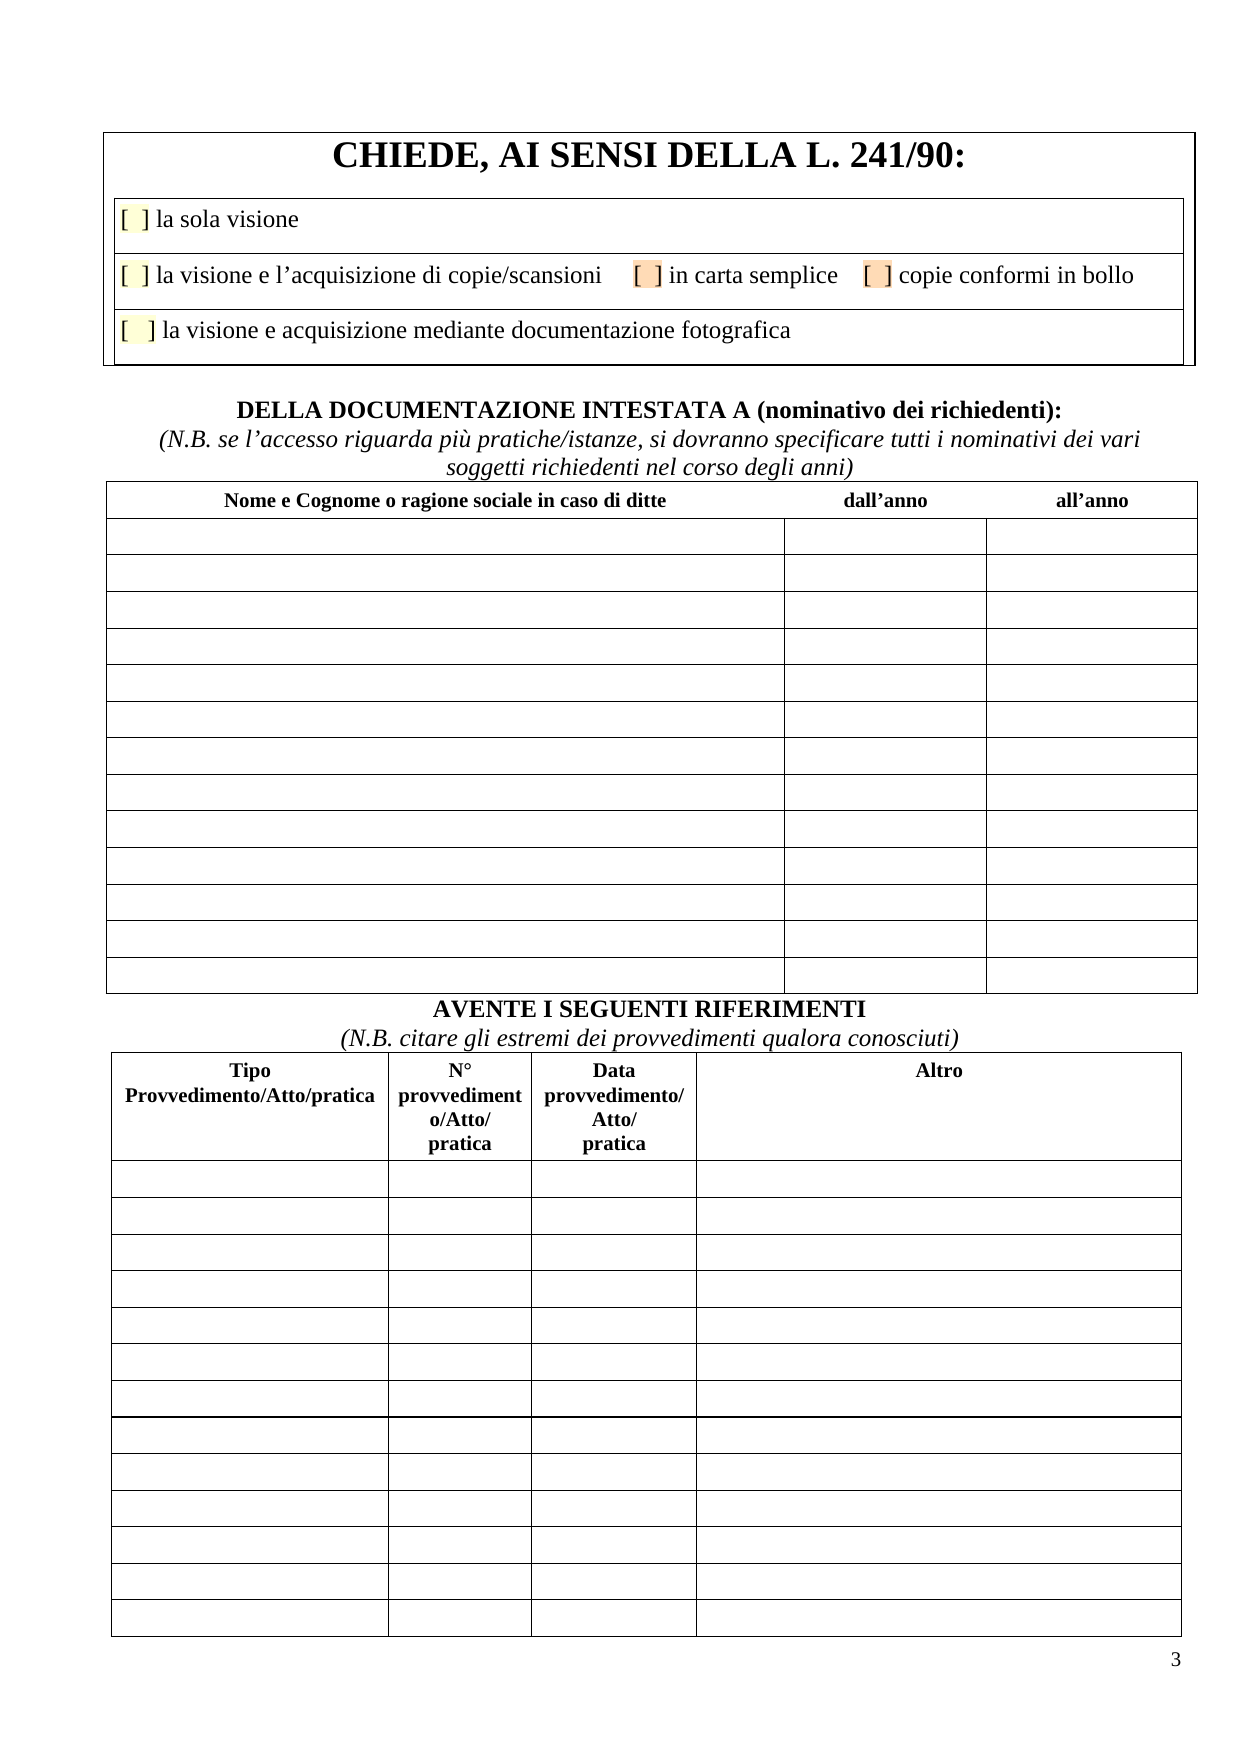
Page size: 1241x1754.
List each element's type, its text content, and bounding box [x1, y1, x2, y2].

table_cell [532, 1271, 696, 1307]
table_cell [107, 665, 784, 701]
table_cell [ ] la visione e acquisizione mediante documentazione fotografica [115, 310, 1183, 364]
table_cell [107, 811, 784, 847]
table_cell [697, 1344, 1181, 1380]
table_cell [389, 1491, 531, 1526]
text (N.B. se l’accesso riguarda più pratiche/istanze, si dovranno specificare tutti i nominativi dei vari [118, 424, 1181, 452]
table_cell [785, 592, 986, 627]
table_cell [112, 1235, 388, 1270]
table_cell [697, 1418, 1181, 1453]
table_cell [389, 1198, 531, 1233]
table_cell [107, 629, 784, 664]
table_cell [697, 1564, 1181, 1599]
table_cell [389, 1344, 531, 1380]
table_cell [389, 1418, 531, 1453]
table_cell [987, 738, 1197, 774]
table_cell [532, 1454, 696, 1489]
table_cell [785, 629, 986, 664]
table_cell [987, 958, 1197, 993]
table_cell [107, 738, 784, 774]
table_cell [389, 1308, 531, 1343]
table_cell CHIEDE, AI SENSI DELLA L. 241/90: [104, 133, 1194, 365]
text soggetti richiedenti nel corso degli anni) [118, 452, 1181, 481]
table_cell [987, 775, 1197, 810]
table_cell [107, 519, 784, 554]
table_header N° provvedimento/Atto/ pratica [389, 1053, 531, 1160]
table_cell [532, 1527, 696, 1563]
table_cell [785, 702, 986, 737]
table_cell [697, 1161, 1181, 1197]
table_cell [389, 1235, 531, 1270]
table_cell [785, 665, 986, 701]
table_cell [785, 555, 986, 591]
table_cell [ ] la visione e l’acquisizione di copie/scansioni [ ] in carta semplice [ ] copie conformi in bollo [115, 254, 1183, 308]
table_cell [107, 885, 784, 920]
table_cell [107, 592, 784, 627]
table_cell [697, 1235, 1181, 1270]
table_header Tipo Provvedimento/Atto/pratica [112, 1053, 388, 1160]
table_cell [987, 702, 1197, 737]
table_cell [532, 1161, 696, 1197]
table_cell [389, 1527, 531, 1563]
table_cell [785, 921, 986, 957]
table_cell [697, 1600, 1181, 1636]
table_cell [785, 848, 986, 883]
table_cell [112, 1308, 388, 1343]
table_cell [785, 811, 986, 847]
table_header [ ] la sola visione [115, 199, 1183, 253]
table_cell [112, 1381, 388, 1416]
table_header Nome e Cognome o ragione sociale in caso di ditte [107, 482, 784, 518]
table_cell [389, 1600, 531, 1636]
table_cell [987, 629, 1197, 664]
table_cell [112, 1418, 388, 1453]
table_cell [697, 1454, 1181, 1489]
table_cell [532, 1198, 696, 1233]
table_cell [112, 1600, 388, 1636]
table_cell [389, 1381, 531, 1416]
table_cell [697, 1198, 1181, 1233]
table_cell [107, 702, 784, 737]
table_cell [987, 665, 1197, 701]
table_cell [112, 1271, 388, 1307]
table_cell [697, 1271, 1181, 1307]
table_cell [532, 1235, 696, 1270]
text (N.B. citare gli estremi dei provvedimenti qualora conosciuti) [118, 1023, 1181, 1052]
table_cell [389, 1454, 531, 1489]
table_cell [112, 1344, 388, 1380]
table_cell [785, 738, 986, 774]
table_cell [112, 1564, 388, 1599]
table_cell [697, 1527, 1181, 1563]
table_cell [389, 1161, 531, 1197]
table_cell [785, 885, 986, 920]
table_cell [532, 1600, 696, 1636]
table_header Altro [697, 1053, 1181, 1160]
table_cell [389, 1564, 531, 1599]
table_cell [112, 1161, 388, 1197]
table_cell [785, 958, 986, 993]
table_cell [107, 921, 784, 957]
table_cell [532, 1344, 696, 1380]
table_cell [107, 848, 784, 883]
table_cell [785, 775, 986, 810]
table_cell [107, 958, 784, 993]
table_cell [112, 1454, 388, 1489]
table_cell [112, 1527, 388, 1563]
text DELLA DOCUMENTAZIONE INTESTATA A (nominativo dei richiedenti): [118, 395, 1181, 424]
table_cell [112, 1198, 388, 1233]
table_cell [107, 775, 784, 810]
table_header dall’anno [784, 482, 986, 518]
table_header Data provvedimento/Atto/ pratica [532, 1053, 696, 1160]
table_cell [697, 1381, 1181, 1416]
table_cell [987, 811, 1197, 847]
table_cell [107, 555, 784, 591]
table_cell [532, 1491, 696, 1526]
table_cell [987, 519, 1197, 554]
table_cell [532, 1418, 696, 1453]
table_cell [389, 1271, 531, 1307]
table_cell [785, 519, 986, 554]
table_cell [697, 1308, 1181, 1343]
table_cell [987, 592, 1197, 627]
table_cell [532, 1308, 696, 1343]
table_cell [987, 848, 1197, 883]
table_cell [987, 555, 1197, 591]
text AVENTE I SEGUENTI RIFERIMENTI [118, 994, 1181, 1023]
table_cell [697, 1491, 1181, 1526]
table_cell [532, 1381, 696, 1416]
table_header all’anno [986, 482, 1197, 518]
table_cell [987, 885, 1197, 920]
table_cell [532, 1564, 696, 1599]
table_cell [112, 1491, 388, 1526]
table_cell [987, 921, 1197, 957]
